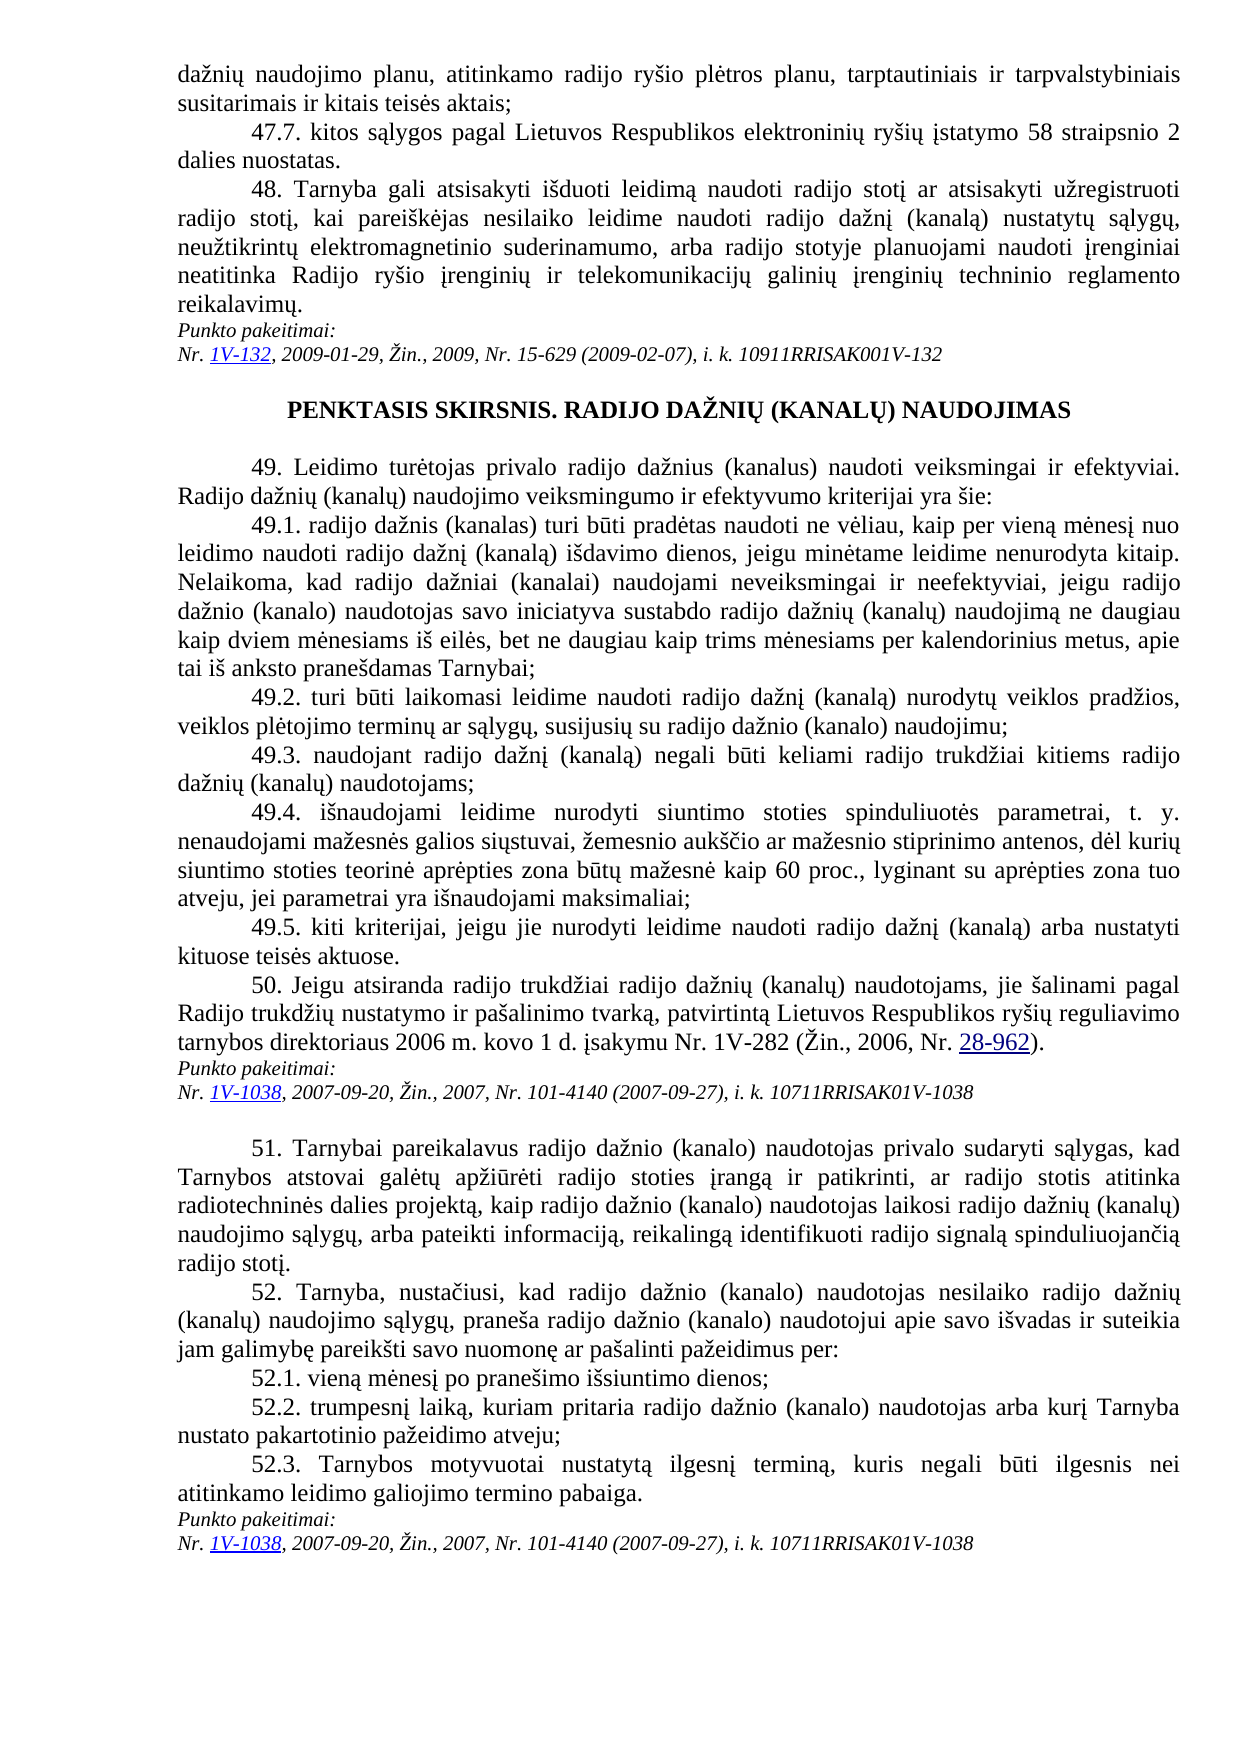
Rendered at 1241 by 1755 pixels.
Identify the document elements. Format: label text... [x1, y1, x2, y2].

text 49.4. išnaudojami leidime nurodyti siuntimo stoties spinduliuotės parametrai, t. y. nenaudojami mažesnės galios siųstuvai, žemesnio aukščio ar mažesnio stiprinimo antenos, dėl kurių siuntimo stoties teorinė aprėpties zona būtų mažesnė kaip 60 proc., lyginant su aprėpties zona tuo atveju, jei parametrai yra išnaudojami maksimaliai; [177, 797, 1181, 912]
text Punkto pakeitimai: [177, 1056, 1181, 1080]
text Nr. 1V-1038, 2007-09-20, Žin., 2007, Nr. 101-4140 (2007-09-27), i. k. 10711RRISAK01V-1038 [177, 1080, 1181, 1104]
text 49.3. naudojant radijo dažnį (kanalą) negali būti keliami radijo trukdžiai kitiems radijo dažnių (kanalų) naudotojams; [177, 740, 1181, 797]
text PENKTASIS SKIRSNIS. RADIJO DAŽNIŲ (KANALŲ) NAUDOJIMAS [177, 395, 1181, 423]
text 52.1. vieną mėnesį po pranešimo išsiuntimo dienos; [177, 1363, 1181, 1392]
text 52.3. Tarnybos motyvuotai nustatytą ilgesnį terminą, kuris negali būti ilgesnis nei atitinkamo leidimo galiojimo termino pabaiga. [177, 1449, 1181, 1507]
text 48. Tarnyba gali atsisakyti išduoti leidimą naudoti radijo stotį ar atsisakyti užregistruoti radijo stotį, kai pareiškėjas nesilaiko leidime naudoti radijo dažnį (kanalą) nustatytų sąlygų, neužtikrintų elektromagnetinio suderinamumo, arba radijo stotyje planuojami naudoti įrenginiai neatitinka Radijo ryšio įrenginių ir telekomunikacijų galinių įrenginių techninio reglamento reikalavimų. [177, 174, 1181, 318]
text Punkto pakeitimai: [177, 1507, 1181, 1531]
text dažnių naudojimo planu, atitinkamo radijo ryšio plėtros planu, tarptautiniais ir tarpvalstybiniais susitarimais ir kitais teisės aktais; [177, 59, 1181, 117]
text 49.5. kiti kriterijai, jeigu jie nurodyti leidime naudoti radijo dažnį (kanalą) arba nustatyti kituose teisės aktuose. [177, 912, 1181, 970]
text 52. Tarnyba, nustačiusi, kad radijo dažnio (kanalo) naudotojas nesilaiko radijo dažnių (kanalų) naudojimo sąlygų, praneša radijo dažnio (kanalo) naudotojui apie savo išvadas ir suteikia jam galimybę pareikšti savo nuomonę ar pašalinti pažeidimus per: [177, 1277, 1181, 1363]
text 47.7. kitos sąlygos pagal Lietuvos Respublikos elektroninių ryšių įstatymo 58 straipsnio 2 dalies nuostatas. [177, 117, 1181, 174]
text 51. Tarnybai pareikalavus radijo dažnio (kanalo) naudotojas privalo sudaryti sąlygas, kad Tarnybos atstovai galėtų apžiūrėti radijo stoties įrangą ir patikrinti, ar radijo stotis atitinka radiotechninės dalies projektą, kaip radijo dažnio (kanalo) naudotojas laikosi radijo dažnių (kanalų) naudojimo sąlygų, arba pateikti informaciją, reikalingą identifikuoti radijo signalą spinduliuojančią radijo stotį. [177, 1133, 1181, 1277]
text 49. Leidimo turėtojas privalo radijo dažnius (kanalus) naudoti veiksmingai ir efektyviai. Radijo dažnių (kanalų) naudojimo veiksmingumo ir efektyvumo kriterijai yra šie: [177, 452, 1181, 510]
text 49.2. turi būti laikomasi leidime naudoti radijo dažnį (kanalą) nurodytų veiklos pradžios, veiklos plėtojimo terminų ar sąlygų, susijusių su radijo dažnio (kanalo) naudojimu; [177, 682, 1181, 740]
text 52.2. trumpesnį laiką, kuriam pritaria radijo dažnio (kanalo) naudotojas arba kurį Tarnyba nustato pakartotinio pažeidimo atveju; [177, 1392, 1181, 1449]
text 50. Jeigu atsiranda radijo trukdžiai radijo dažnių (kanalų) naudotojams, jie šalinami pagal Radijo trukdžių nustatymo ir pašalinimo tvarką, patvirtintą Lietuvos Respublikos ryšių reguliavimo tarnybos direktoriaus 2006 m. kovo 1 d. įsakymu Nr. 1V-282 (Žin., 2006, Nr. 28-962). [177, 970, 1181, 1056]
text 49.1. radijo dažnis (kanalas) turi būti pradėtas naudoti ne vėliau, kaip per vieną mėnesį nuo leidimo naudoti radijo dažnį (kanalą) išdavimo dienos, jeigu minėtame leidime nenurodyta kitaip. Nelaikoma, kad radijo dažniai (kanalai) naudojami neveiksmingai ir neefektyviai, jeigu radijo dažnio (kanalo) naudotojas savo iniciatyva sustabdo radijo dažnių (kanalų) naudojimą ne daugiau kaip dviem mėnesiams iš eilės, bet ne daugiau kaip trims mėnesiams per kalendorinius metus, apie tai iš anksto pranešdamas Tarnybai; [177, 510, 1181, 682]
text Nr. 1V-1038, 2007-09-20, Žin., 2007, Nr. 101-4140 (2007-09-27), i. k. 10711RRISAK01V-1038 [177, 1531, 1181, 1555]
text Nr. 1V-132, 2009-01-29, Žin., 2009, Nr. 15-629 (2009-02-07), i. k. 10911RRISAK001V-132 [177, 342, 1181, 366]
text Punkto pakeitimai: [177, 318, 1181, 342]
